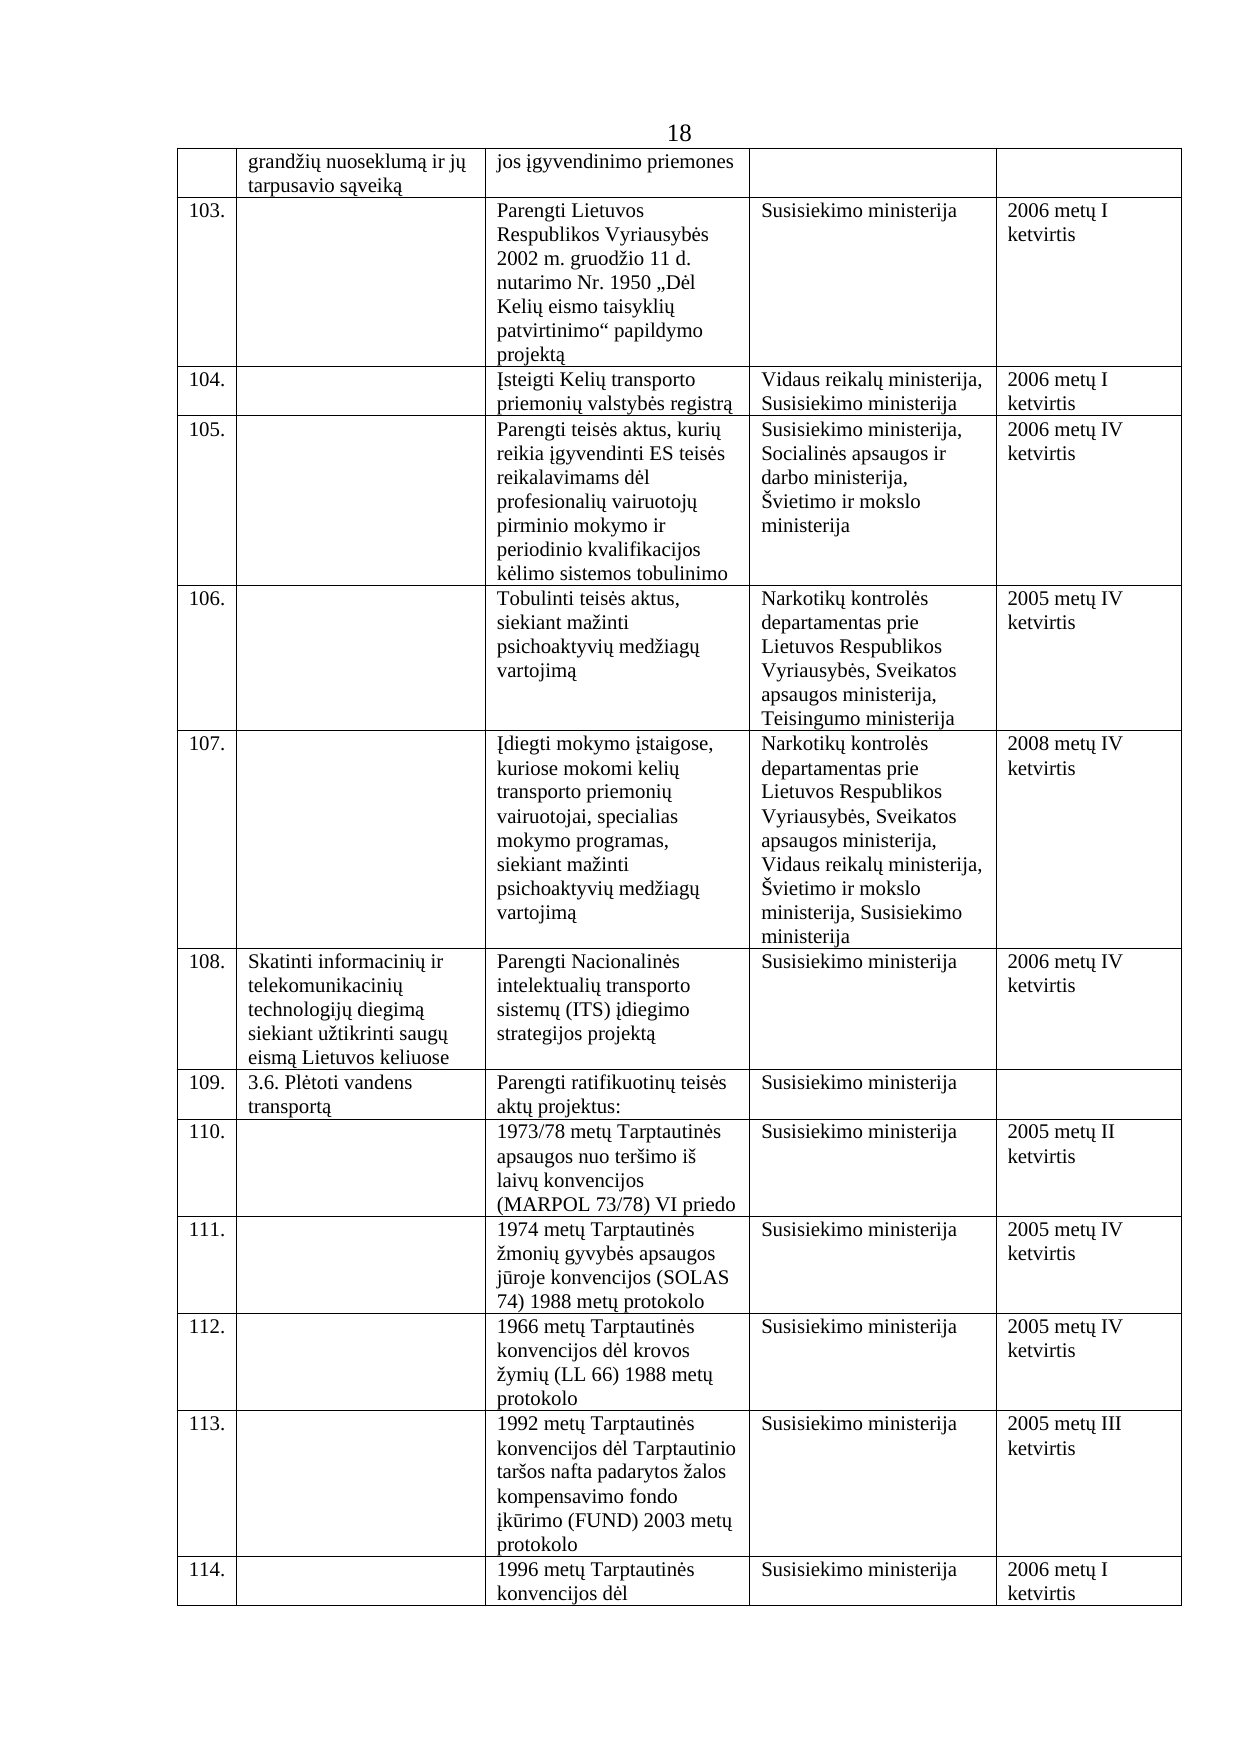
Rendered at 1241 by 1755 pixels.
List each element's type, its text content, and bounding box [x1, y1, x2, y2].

table_cell 114. [178, 1557, 236, 1605]
table_cell Susisiekimo ministerija [750, 1070, 996, 1118]
table_cell 3.6. Plėtoti vandens transportą [237, 1070, 485, 1118]
table_cell jos įgyvendinimo priemones [486, 149, 749, 197]
table_cell Parengti Nacionalinės intelektualių transporto sistemų (ITS) įdiegimo strategijos projektą [486, 949, 749, 1069]
table_cell 2005 metų II ketvirtis [997, 1120, 1181, 1216]
table_cell [997, 1070, 1181, 1118]
table_cell Susisiekimo ministerija [750, 1411, 996, 1556]
table_cell Tobulinti teisės aktus, siekiant mažinti psichoaktyvių medžiagų vartojimą [486, 586, 749, 730]
table_cell [237, 1120, 485, 1216]
table_cell Susisiekimo ministerija [750, 1217, 996, 1313]
table_cell 110. [178, 1120, 236, 1216]
table_cell Įsteigti Kelių transporto priemonių valstybės registrą [486, 367, 749, 415]
table_cell Skatinti informacinių ir telekomunikacinių technologijų diegimą siekiant užtikrinti saugų eismą Lietuvos keliuose [237, 949, 485, 1069]
table_cell Susisiekimo ministerija, Socialinės apsaugos ir darbo ministerija, Švietimo ir mokslo ministerija [750, 416, 996, 585]
table_cell Susisiekimo ministerija [750, 1557, 996, 1605]
table_cell [178, 149, 236, 197]
table_cell [237, 367, 485, 415]
table_cell Vidaus reikalų ministerija, Susisiekimo ministerija [750, 367, 996, 415]
table_cell Parengti teisės aktus, kurių reikia įgyvendinti ES teisės reikalavimams dėl profesionalių vairuotojų pirminio mokymo ir periodinio kvalifikacijos kėlimo sistemos tobulinimo [486, 416, 749, 585]
table_cell [237, 586, 485, 730]
table_cell 1973/78 metų Tarptautinės apsaugos nuo teršimo iš laivų konvencijos (MARPOL 73/78) VI priedo [486, 1120, 749, 1216]
table_cell Narkotikų kontrolės departamentas prie Lietuvos Respublikos Vyriausybės, Sveikatos apsaugos ministerija, Teisingumo ministerija [750, 586, 996, 730]
table_cell 111. [178, 1217, 236, 1313]
table_cell 2006 metų I ketvirtis [997, 1557, 1181, 1605]
table_cell 1966 metų Tarptautinės konvencijos dėl krovos žymių (LL 66) 1988 metų protokolo [486, 1314, 749, 1410]
table_cell 1992 metų Tarptautinės konvencijos dėl Tarptautinio taršos nafta padarytos žalos kompensavimo fondo įkūrimo (FUND) 2003 metų protokolo [486, 1411, 749, 1556]
table_cell 2008 metų IV ketvirtis [997, 731, 1181, 948]
table_cell [750, 149, 996, 197]
table_cell 108. [178, 949, 236, 1069]
table_cell Įdiegti mokymo įstaigose, kuriose mokomi kelių transporto priemonių vairuotojai, specialias mokymo programas, siekiant mažinti psichoaktyvių medžiagų vartojimą [486, 731, 749, 948]
table_cell 105. [178, 416, 236, 585]
table_cell 104. [178, 367, 236, 415]
table_cell 2006 metų I ketvirtis [997, 367, 1181, 415]
table_cell 2005 metų IV ketvirtis [997, 1314, 1181, 1410]
table_cell 2005 metų III ketvirtis [997, 1411, 1181, 1556]
table_cell 107. [178, 731, 236, 948]
table_cell Susisiekimo ministerija [750, 198, 996, 366]
table_cell Parengti ratifikuotinų teisės aktų projektus: [486, 1070, 749, 1118]
table_cell 2006 metų IV ketvirtis [997, 416, 1181, 585]
table_cell 106. [178, 586, 236, 730]
table_cell Susisiekimo ministerija [750, 1120, 996, 1216]
table_cell [237, 1314, 485, 1410]
table_cell [237, 1411, 485, 1556]
table_cell 113. [178, 1411, 236, 1556]
table_cell Susisiekimo ministerija [750, 949, 996, 1069]
table_cell 1974 metų Tarptautinės žmonių gyvybės apsaugos jūroje konvencijos (SOLAS 74) 1988 metų protokolo [486, 1217, 749, 1313]
table_cell [237, 416, 485, 585]
table_cell 109. [178, 1070, 236, 1118]
table_cell Susisiekimo ministerija [750, 1314, 996, 1410]
table_cell Narkotikų kontrolės departamentas prie Lietuvos Respublikos Vyriausybės, Sveikatos apsaugos ministerija, Vidaus reikalų ministerija, Švietimo ir mokslo ministerija, Susisiekimo ministerija [750, 731, 996, 948]
table_cell 1996 metų Tarptautinės konvencijos dėl [486, 1557, 749, 1605]
table_cell Parengti Lietuvos Respublikos Vyriausybės 2002 m. gruodžio 11 d. nutarimo Nr. 1950 „Dėl Kelių eismo taisyklių patvirtinimo“ papildymo projektą [486, 198, 749, 366]
table_cell 2006 metų IV ketvirtis [997, 949, 1181, 1069]
table_cell 2005 metų IV ketvirtis [997, 586, 1181, 730]
table_cell grandžių nuoseklumą ir jų tarpusavio sąveiką [237, 149, 485, 197]
table_cell 2006 metų I ketvirtis [997, 198, 1181, 366]
table_cell [237, 731, 485, 948]
table_cell [237, 1557, 485, 1605]
table_cell 112. [178, 1314, 236, 1410]
table_cell 2005 metų IV ketvirtis [997, 1217, 1181, 1313]
table_cell [237, 198, 485, 366]
table_cell 103. [178, 198, 236, 366]
table_cell [997, 149, 1181, 197]
table_cell [237, 1217, 485, 1313]
